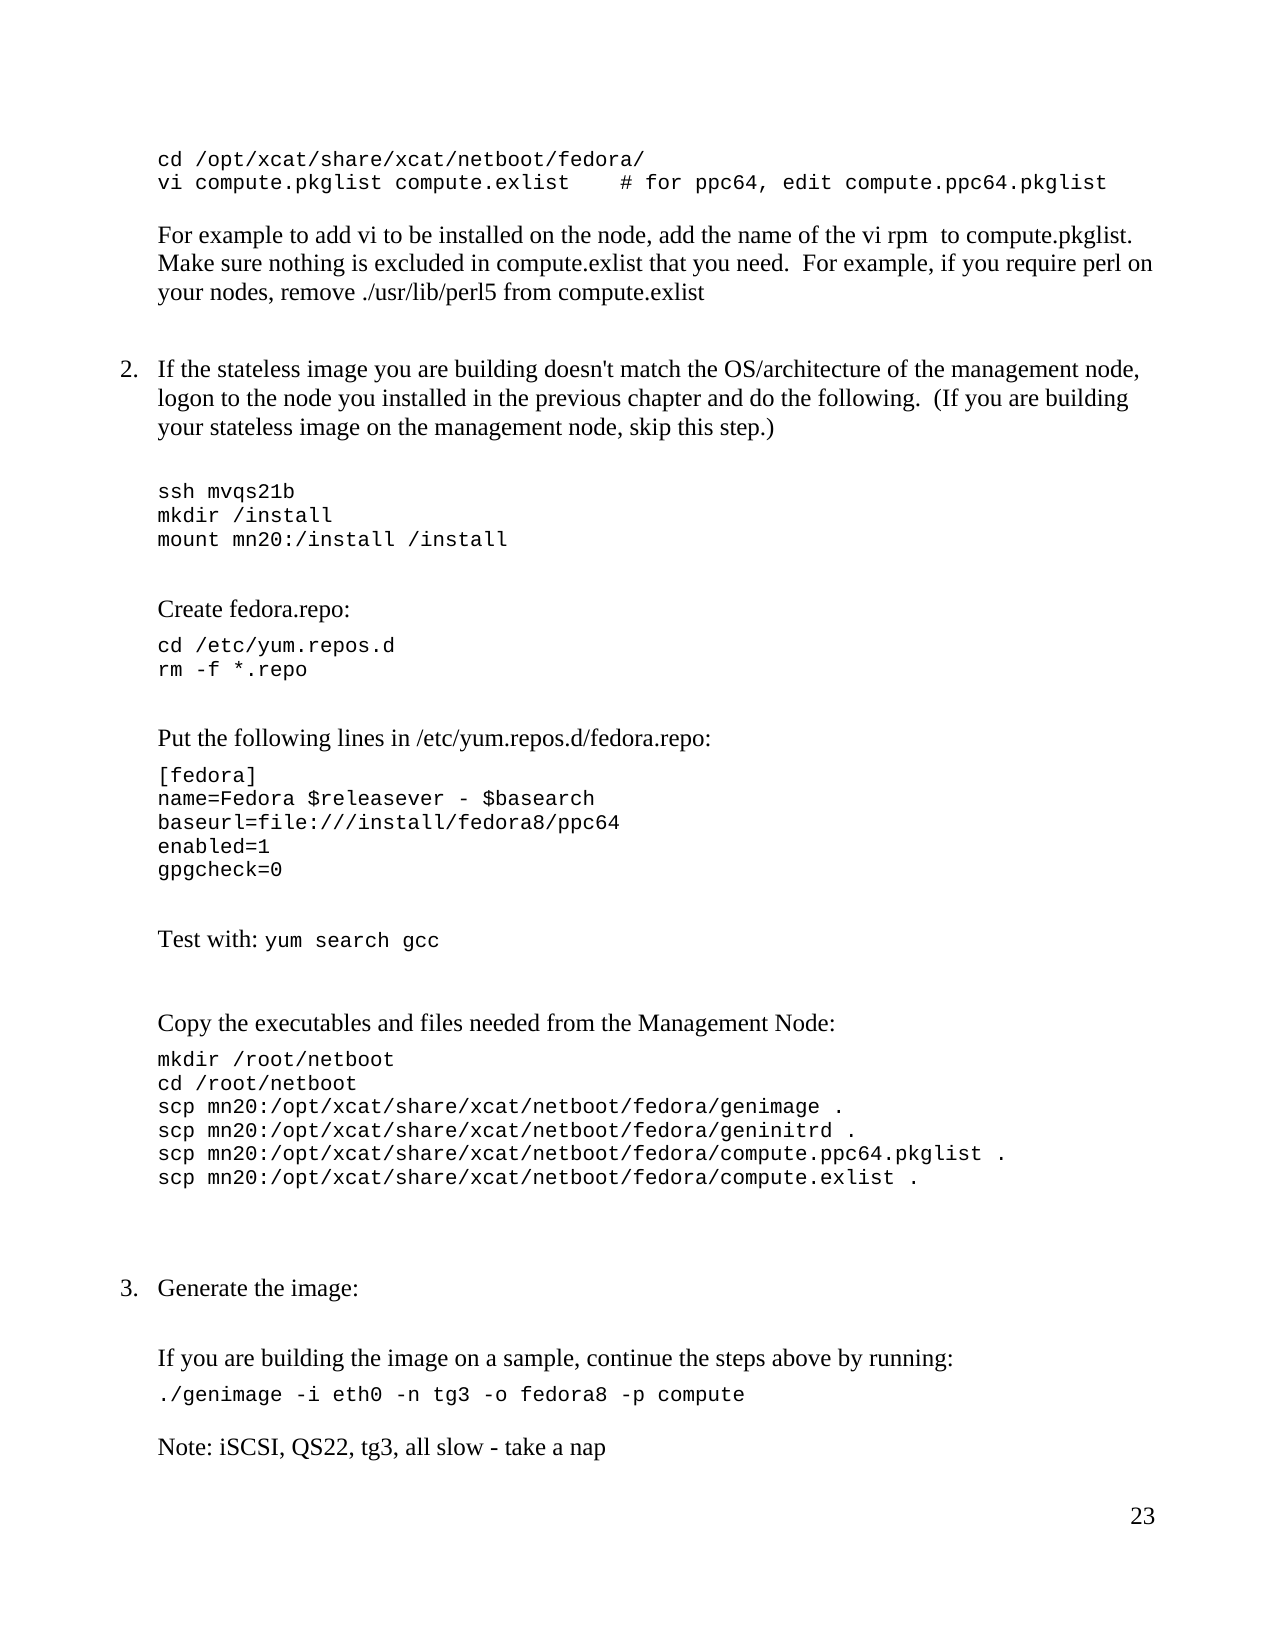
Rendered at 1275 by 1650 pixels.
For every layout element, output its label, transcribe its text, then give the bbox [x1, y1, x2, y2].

text Copy the executables and files needed from the Management Node: [157, 1008, 1155, 1036]
text mkdir /root/netboot [157, 1049, 1155, 1072]
text scp mn20:/opt/xcat/share/xcat/netboot/fedora/compute.ppc64.pkglist . [157, 1143, 1155, 1167]
text mount mn20:/install /install [157, 529, 1155, 552]
text Test with: yum search gcc [157, 924, 1155, 954]
text Create fedora.repo: [157, 594, 1155, 622]
text enabled=1 [157, 836, 1155, 859]
text baseurl=file:///install/fedora8/ppc64 [157, 812, 1155, 836]
text ssh mvqs21b [157, 482, 1155, 505]
text gpgcheck=0 [157, 859, 1155, 883]
text Put the following lines in /etc/yum.repos.d/fedora.repo: [157, 723, 1155, 752]
text scp mn20:/opt/xcat/share/xcat/netboot/fedora/geninitrd . [157, 1120, 1155, 1143]
text cd /root/netboot [157, 1072, 1155, 1096]
text rm -f *.repo [157, 659, 1155, 682]
text [fedora] [157, 765, 1155, 788]
text cd /etc/yum.repos.d [157, 635, 1155, 659]
list If the stateless image you are building doesn't match the OS/architecture of the management node, logon to the node you installed in the previous chapter and do the following. (If you are building your stateless image on the management node, skip this step.) [120, 354, 1155, 440]
text If you are building the image on a sample, continue the steps above by running: [157, 1343, 1155, 1372]
text For example to add vi to be installed on the node, add the name of the vi rpm to compute.pkglist. Make sure nothing is excluded in compute.exlist that you need. For example, if you require perl on your nodes, remove ./usr/lib/perl5 from compute.exlist [157, 220, 1155, 306]
text name=Fedora $releasever - $basearch [157, 788, 1155, 812]
list Generate the image: [120, 1273, 1155, 1302]
text mkdir /install [157, 505, 1155, 529]
text scp mn20:/opt/xcat/share/xcat/netboot/fedora/compute.exlist . [157, 1167, 1155, 1191]
text cd /opt/xcat/share/xcat/netboot/fedora/ [157, 149, 1155, 172]
text scp mn20:/opt/xcat/share/xcat/netboot/fedora/genimage . [157, 1096, 1155, 1120]
text vi compute.pkglist compute.exlist # for ppc64, edit compute.ppc64.pkglist [157, 172, 1155, 196]
text Note: iSCSI, QS22, tg3, all slow - take a nap [157, 1432, 1155, 1461]
text ./genimage -i eth0 -n tg3 -o fedora8 -p compute [157, 1384, 1155, 1408]
